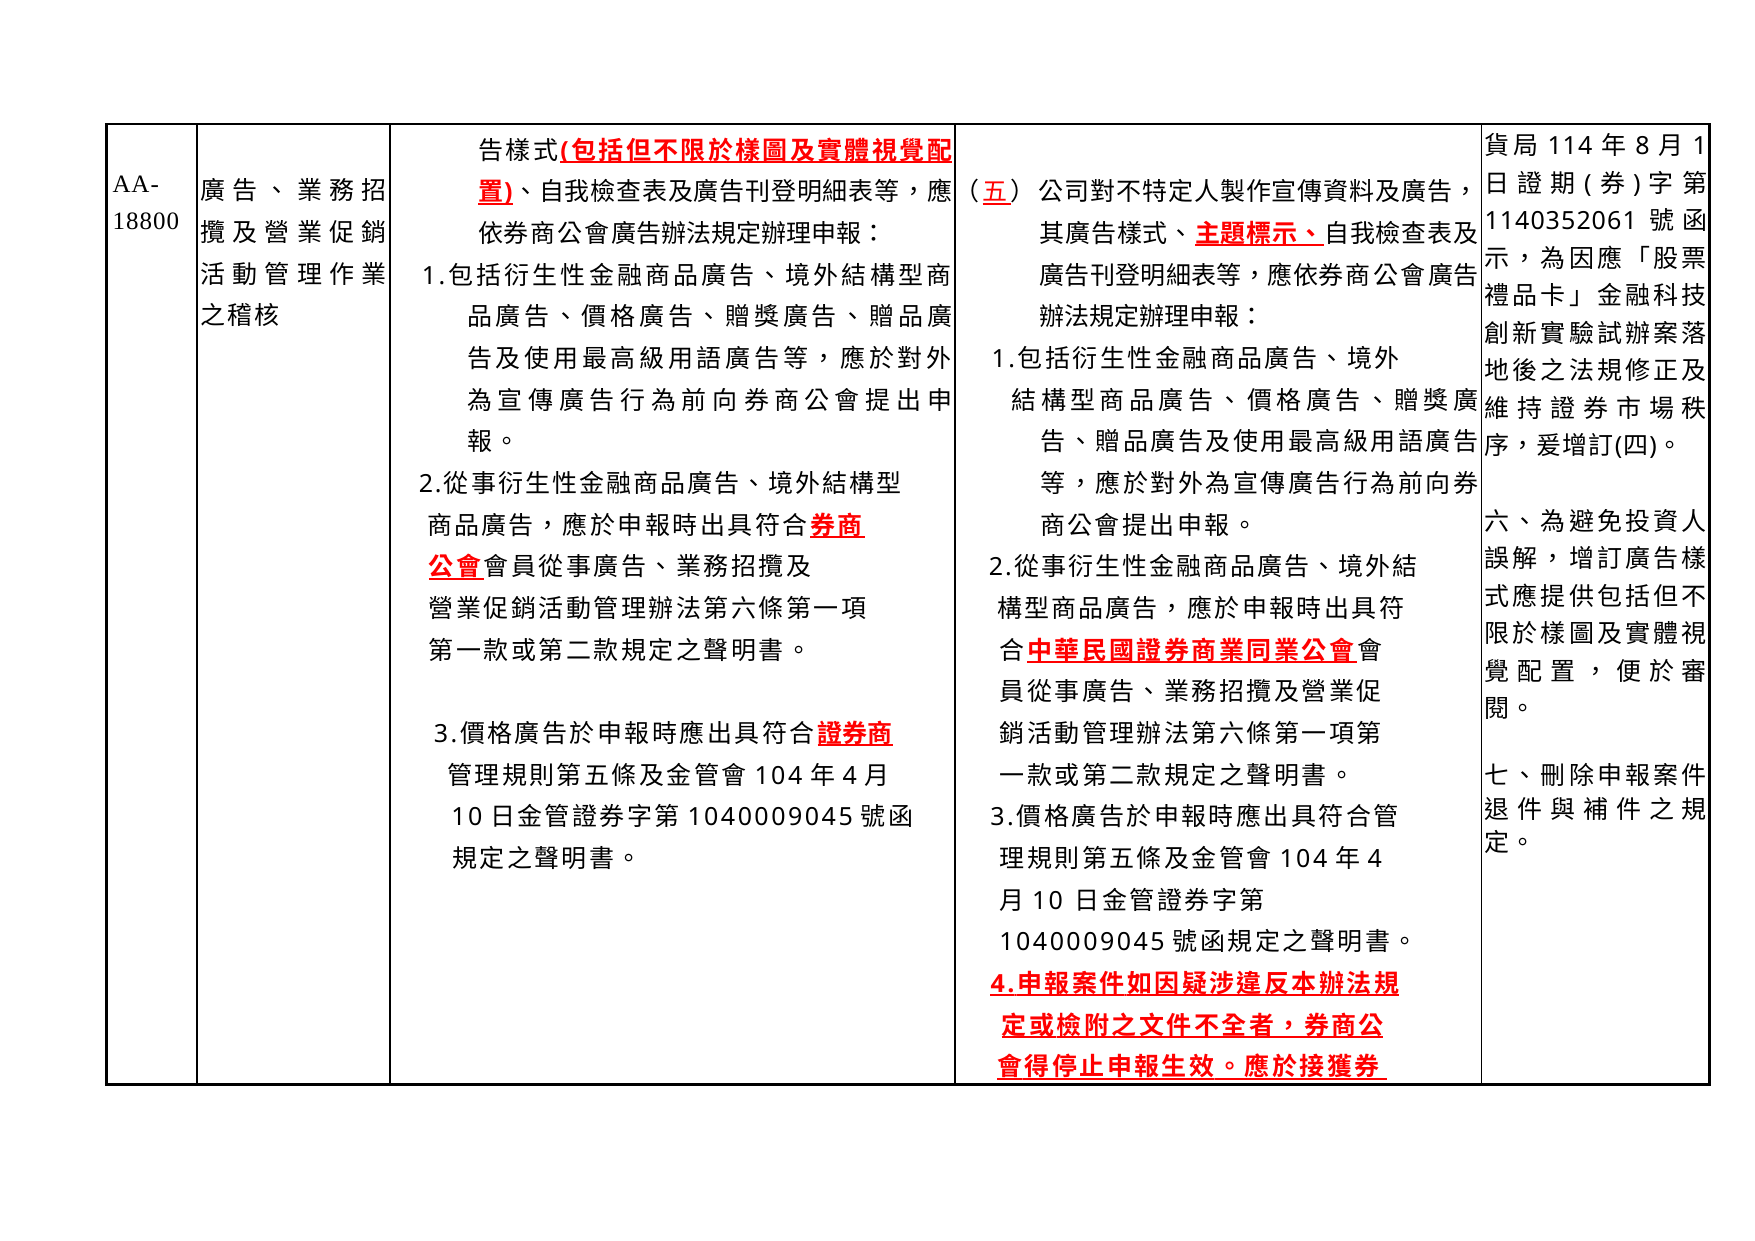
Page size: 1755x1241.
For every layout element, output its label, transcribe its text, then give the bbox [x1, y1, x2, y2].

table_cell 貨局114年8月1日證期(券)字第1140352061號函示，為因應「股票禮品卡」金融科技創新實驗試辦案落地後之法規修正及維持證券市場秩序，爰增訂(四)。 六、為避免投資人誤解，增訂廣告樣式應提供包括但不限於樣圖及實體視覺配置，便於審閱。 七、刪除申報案件退件與補件之規定。 [1482, 125, 1708, 1083]
table_cell 廣告、業務招攬及營業促銷活動管理作業之稽核 [198, 125, 389, 1083]
table_cell 告樣式(包括但不限於樣圖及實體視覺配置)、自我檢查表及廣告刊登明細表等，應依券商公會廣告辦法規定辦理申報： 1.包括衍生性金融商品廣告、境外結構型商品廣告、價格廣告、贈獎廣告、贈品廣告及使用最高級用語廣告等，應於對外為宣傳廣告行為前向券商公會提出申報。 2.從事衍生性金融商品廣告、境外結構型 商品廣告，應於申報時出具符合券商 公會會員從事廣告、業務招攬及 營業促銷活動管理辦法第六條第一項 第一款或第二款規定之聲明書。 3.價格廣告於申報時應出具符合證券商 管理規則第五條及金管會104年4月 10日金管證券字第1040009045號函 規定之聲明書。 [391, 125, 954, 1083]
table_cell AA-18800 [108, 125, 196, 1083]
table_cell （五）公司對不特定人製作宣傳資料及廣告，其廣告樣式、主題標示、自我檢查表及廣告刊登明細表等，應依券商公會廣告辦法規定辦理申報： 1.包括衍生性金融商品廣告、境外 結構型商品廣告、價格廣告、贈獎廣告、贈品廣告及使用最高級用語廣告等，應於對外為宣傳廣告行為前向券商公會提出申報。 2.從事衍生性金融商品廣告、境外結 構型商品廣告，應於申報時出具符 合中華民國證券商業同業公會會 員從事廣告、業務招攬及營業促 銷活動管理辦法第六條第一項第 一款或第二款規定之聲明書。 3.價格廣告於申報時應出具符合管 理規則第五條及金管會104年4 月10 日金管證券字第 1040009045號函規定之聲明書。 4.申報案件如因疑涉違反本辦法規 定或檢附之文件不全者，券商公 會得停止申報生效。應於接獲券 [956, 125, 1481, 1083]
